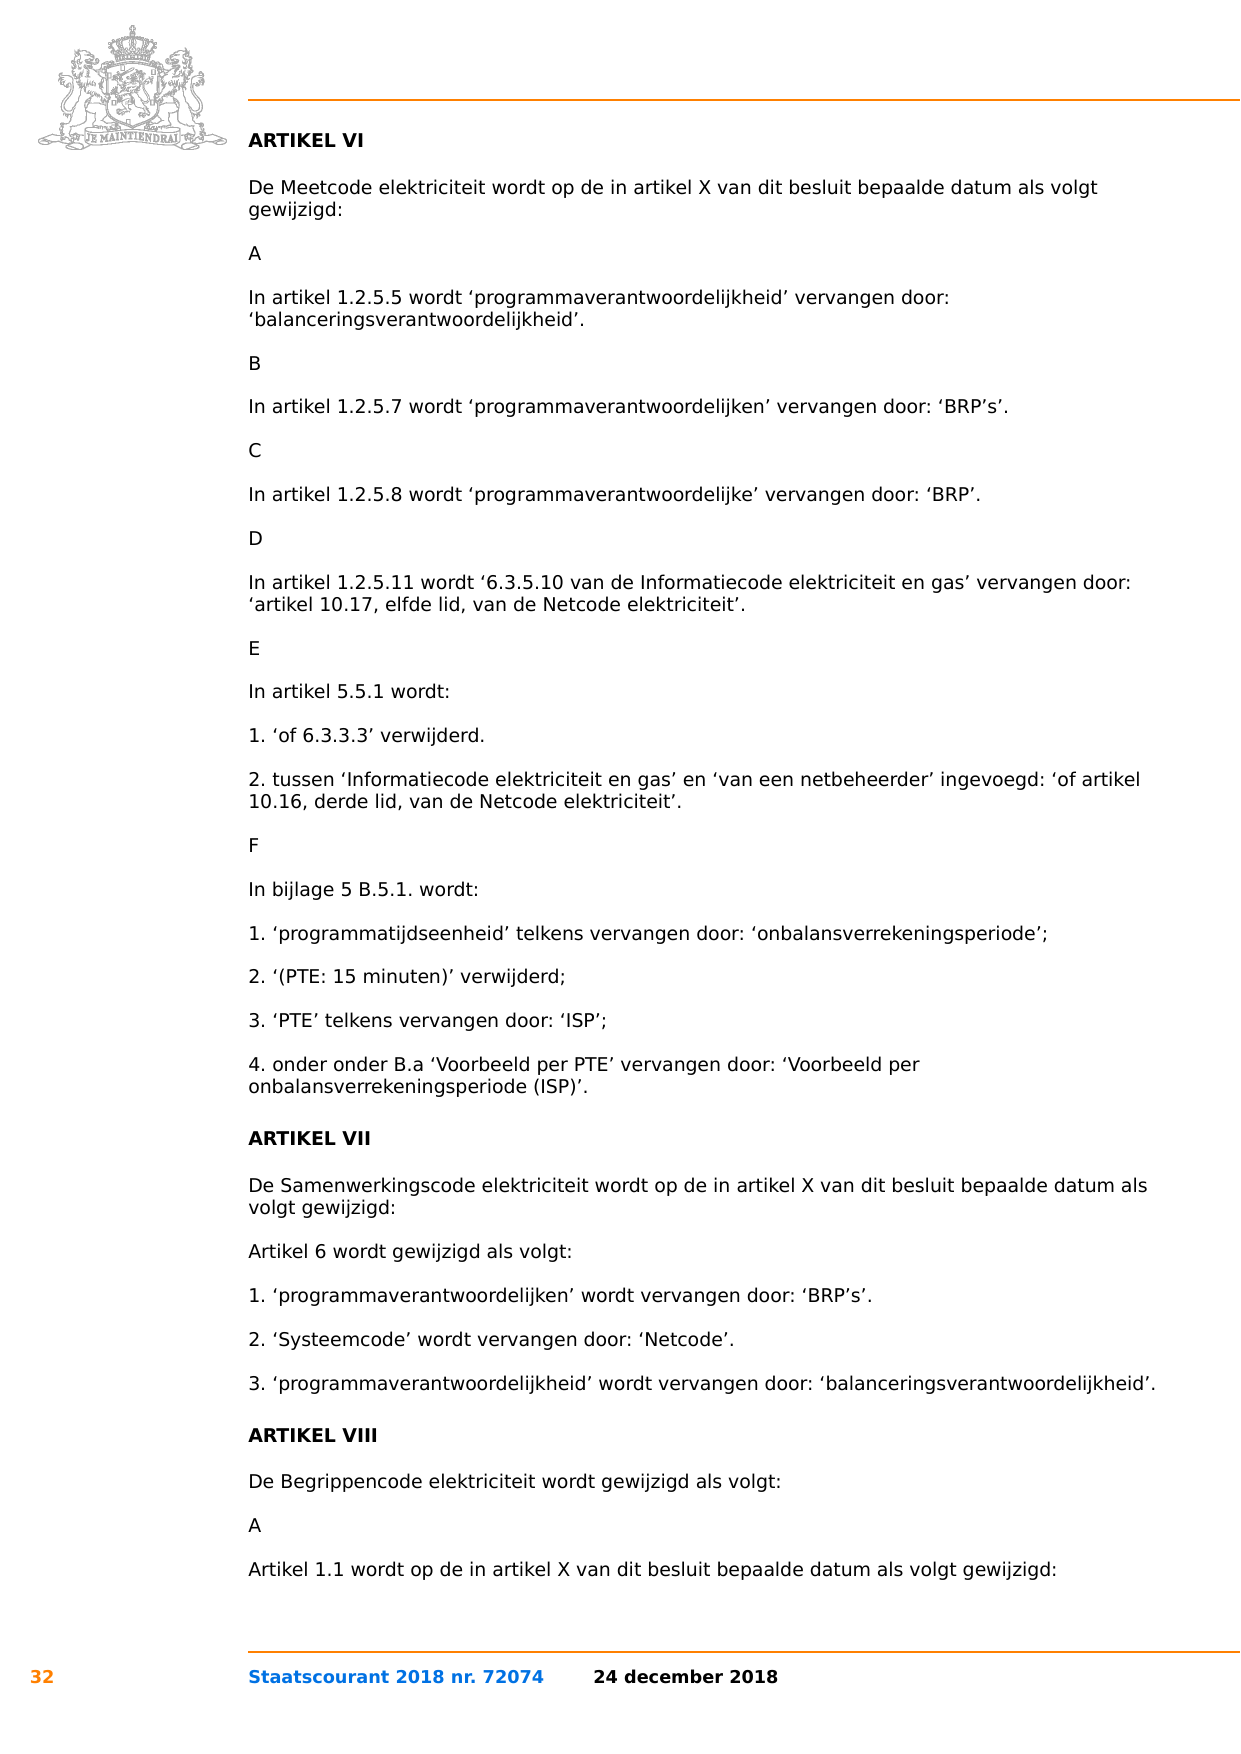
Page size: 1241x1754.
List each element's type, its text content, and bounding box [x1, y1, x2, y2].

text De Samenwerkingscode elektriciteit wordt op de in artikel X van dit besluit bepaalde datum als volgt gewijzigd: [248, 1175, 1163, 1219]
subtitle ARTIKEL VII [248, 1128, 1163, 1150]
text In artikel 5.5.1 wordt: [248, 681, 1163, 703]
text In bijlage 5 B.5.1. wordt: [248, 879, 1163, 901]
text B [248, 352, 1163, 374]
text 1. ‘programmaverantwoordelijken’ wordt vervangen door: ‘BRP’s’. [248, 1285, 1163, 1307]
text 1. ‘programmatijdseenheid’ telkens vervangen door: ‘onbalansverrekeningsperiode’; [248, 923, 1163, 944]
text 3. ‘programmaverantwoordelijkheid’ wordt vervangen door: ‘balanceringsverantwoordelijkheid’. [248, 1372, 1163, 1394]
subtitle ARTIKEL VIII [248, 1424, 1163, 1446]
text 4. onder onder B.a ‘Voorbeeld per PTE’ vervangen door: ‘Voorbeeld per onbalansverrekeningsperiode (ISP)’. [248, 1054, 1163, 1098]
text In artikel 1.2.5.11 wordt ‘6.3.5.10 van de Informatiecode elektriciteit en gas’ vervangen door: ‘artikel 10.17, elfde lid, van de Netcode elektriciteit’. [248, 572, 1163, 616]
text In artikel 1.2.5.5 wordt ‘programmaverantwoordelijkheid’ vervangen door: ‘balanceringsverantwoordelijkheid’. [248, 287, 1163, 331]
text In artikel 1.2.5.8 wordt ‘programmaverantwoordelijke’ vervangen door: ‘BRP’. [248, 484, 1163, 506]
text In artikel 1.2.5.7 wordt ‘programmaverantwoordelijken’ vervangen door: ‘BRP’s’. [248, 396, 1163, 418]
text A [248, 243, 1163, 265]
text C [248, 440, 1163, 462]
text 3. ‘PTE’ telkens vervangen door: ‘ISP’; [248, 1010, 1163, 1032]
subtitle ARTIKEL VI [248, 130, 1163, 152]
text 1. ‘of 6.3.3.3’ verwijderd. [248, 725, 1163, 747]
text E [248, 637, 1163, 659]
text A [248, 1515, 1163, 1537]
text 2. ‘Systeemcode’ wordt vervangen door: ‘Netcode’. [248, 1329, 1163, 1351]
text Artikel 1.1 wordt op de in artikel X van dit besluit bepaalde datum als volgt gewijzigd: [248, 1559, 1163, 1581]
text D [248, 528, 1163, 550]
picture [38, 25, 227, 150]
text 2. tussen ‘Informatiecode elektriciteit en gas’ en ‘van een netbeheerder’ ingevoegd: ‘of artikel 10.16, derde lid, van de Netcode elektriciteit’. [248, 769, 1163, 813]
text De Meetcode elektriciteit wordt op de in artikel X van dit besluit bepaalde datum als volgt gewijzigd: [248, 177, 1163, 221]
text 2. ‘(PTE: 15 minuten)’ verwijderd; [248, 966, 1163, 988]
text F [248, 835, 1163, 857]
text Artikel 6 wordt gewijzigd als volgt: [248, 1241, 1163, 1263]
text De Begrippencode elektriciteit wordt gewijzigd als volgt: [248, 1471, 1163, 1493]
